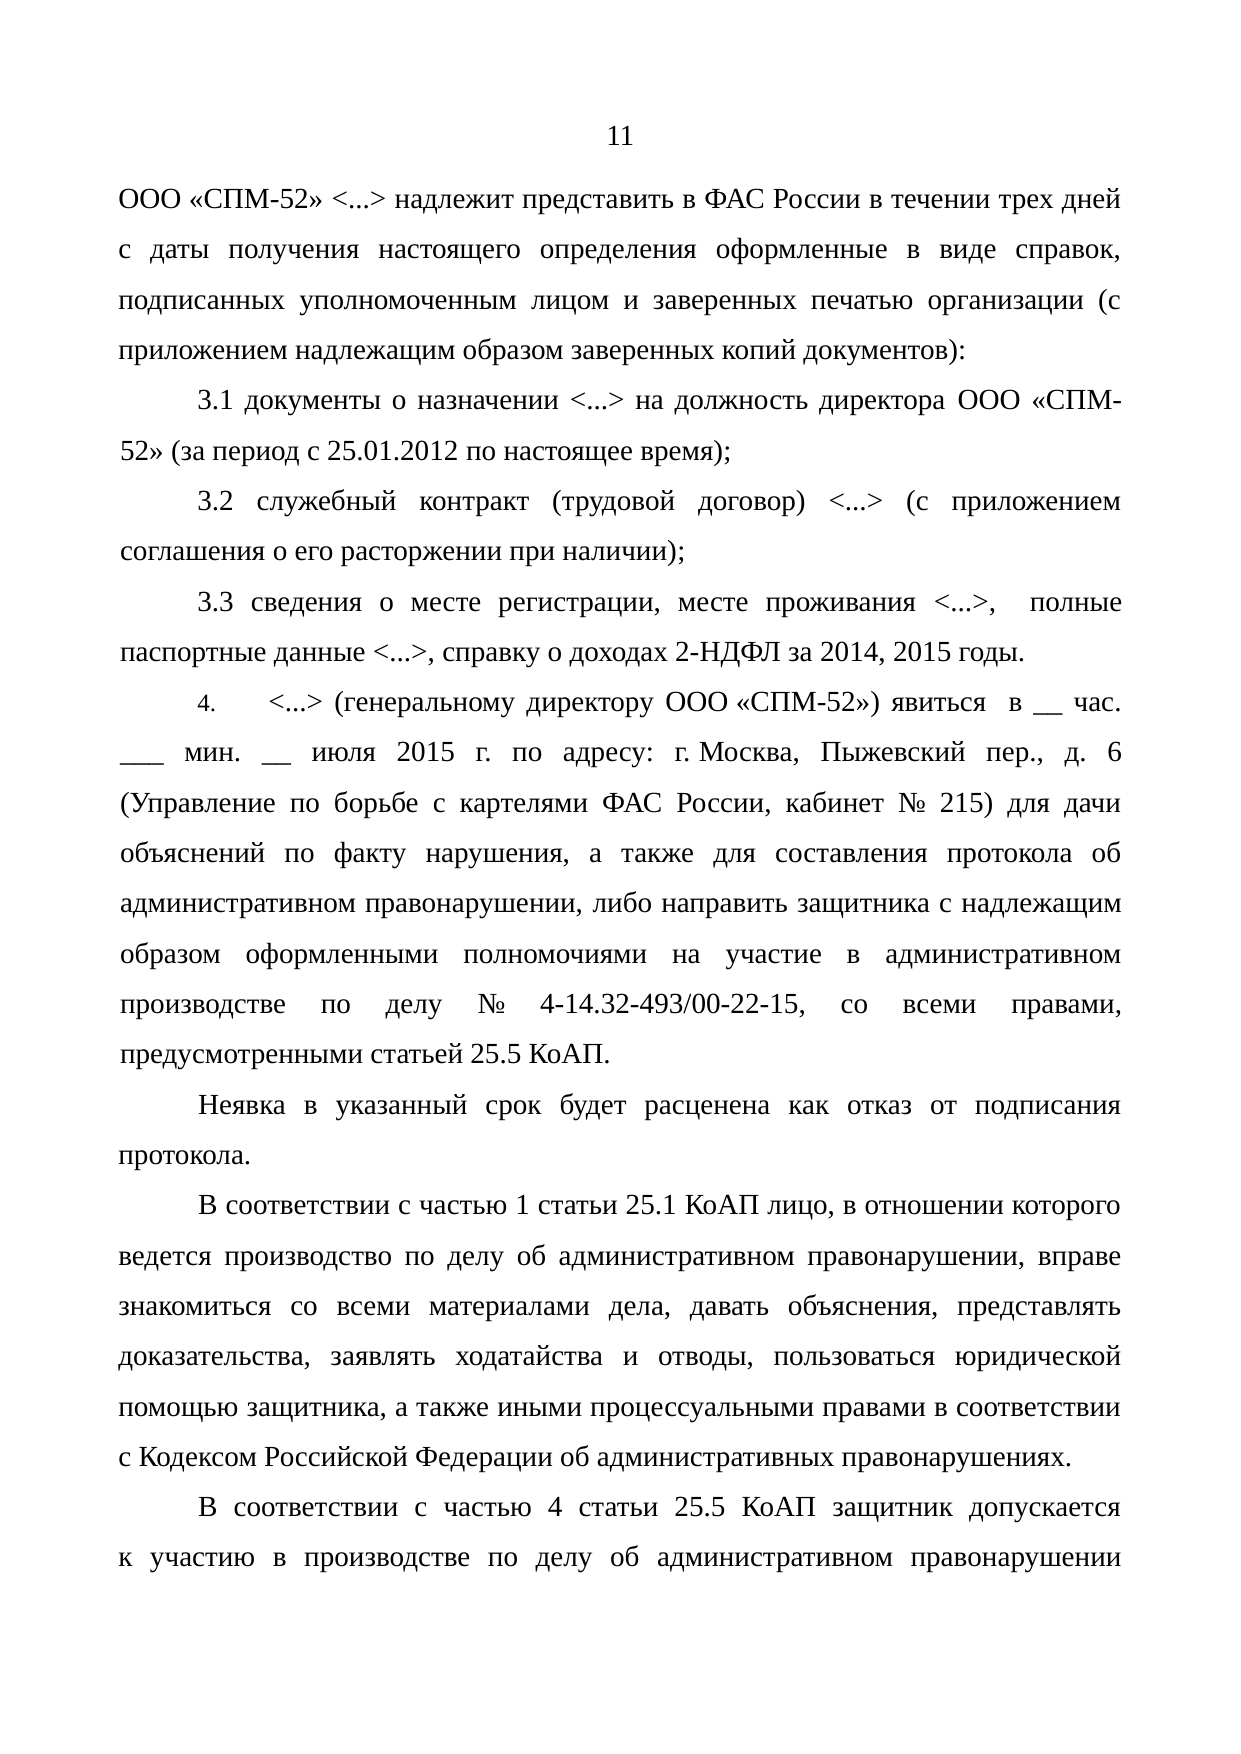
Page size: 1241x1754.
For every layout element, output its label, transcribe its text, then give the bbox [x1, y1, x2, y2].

text 3.1 документы о назначении <...> на должность директора ООО «СПМ-52» (за период с 25.01.2012 по настоящее время); [120, 382, 1122, 466]
list <...> (генеральному директору ООО «СПМ-52») явиться в __ час. ___ мин. __ июля 2015 г. по адресу: г. Москва, Пыжевский пер., д. 6 (Управление по борьбе с картелями ФАС России, кабинет № 215) для дачи объяснений по факту нарушения, а также для составления протокола об административном правонарушении, либо направить защитника с надлежащим образом оформленными полномочиями на участие в административном производстве по делу № 4-14.32-493/00-22-15, со всеми правами, предусмотренными статьей 25.5 КоАП. [120, 684, 1122, 1070]
text 3.2 служебный контракт (трудовой договор) <...> (с приложением соглашения о его расторжении при наличии); [120, 483, 1122, 567]
text В соответствии с частью 4 статьи 25.5 КоАП защитник допускается к участию в производстве по делу об административном правонарушении [118, 1489, 1122, 1573]
text В соответствии с частью 1 статьи 25.1 КоАП лицо, в отношении которого ведется производство по делу об административном правонарушении, вправе знакомиться со всеми материалами дела, давать объяснения, представлять доказательства, заявлять ходатайства и отводы, пользоваться юридической помощью защитника, а также иными процессуальными правами в соответствии с Кодексом Российской Федерации об административных правонарушениях. [118, 1187, 1122, 1472]
text ООО «СПМ-52» <...> надлежит представить в ФАС России в течении трех дней с даты получения настоящего определения оформленные в виде справок, подписанных уполномоченным лицом и заверенных печатью организации (с приложением надлежащим образом заверенных копий документов): [118, 181, 1122, 366]
text 3.3 сведения о месте регистрации, месте проживания <...>, полные паспортные данные <...>, справку о доходах 2-НДФЛ за 2014, 2015 годы. [120, 584, 1122, 667]
text Неявка в указанный срок будет расценена как отказ от подписания протокола. [118, 1087, 1122, 1171]
